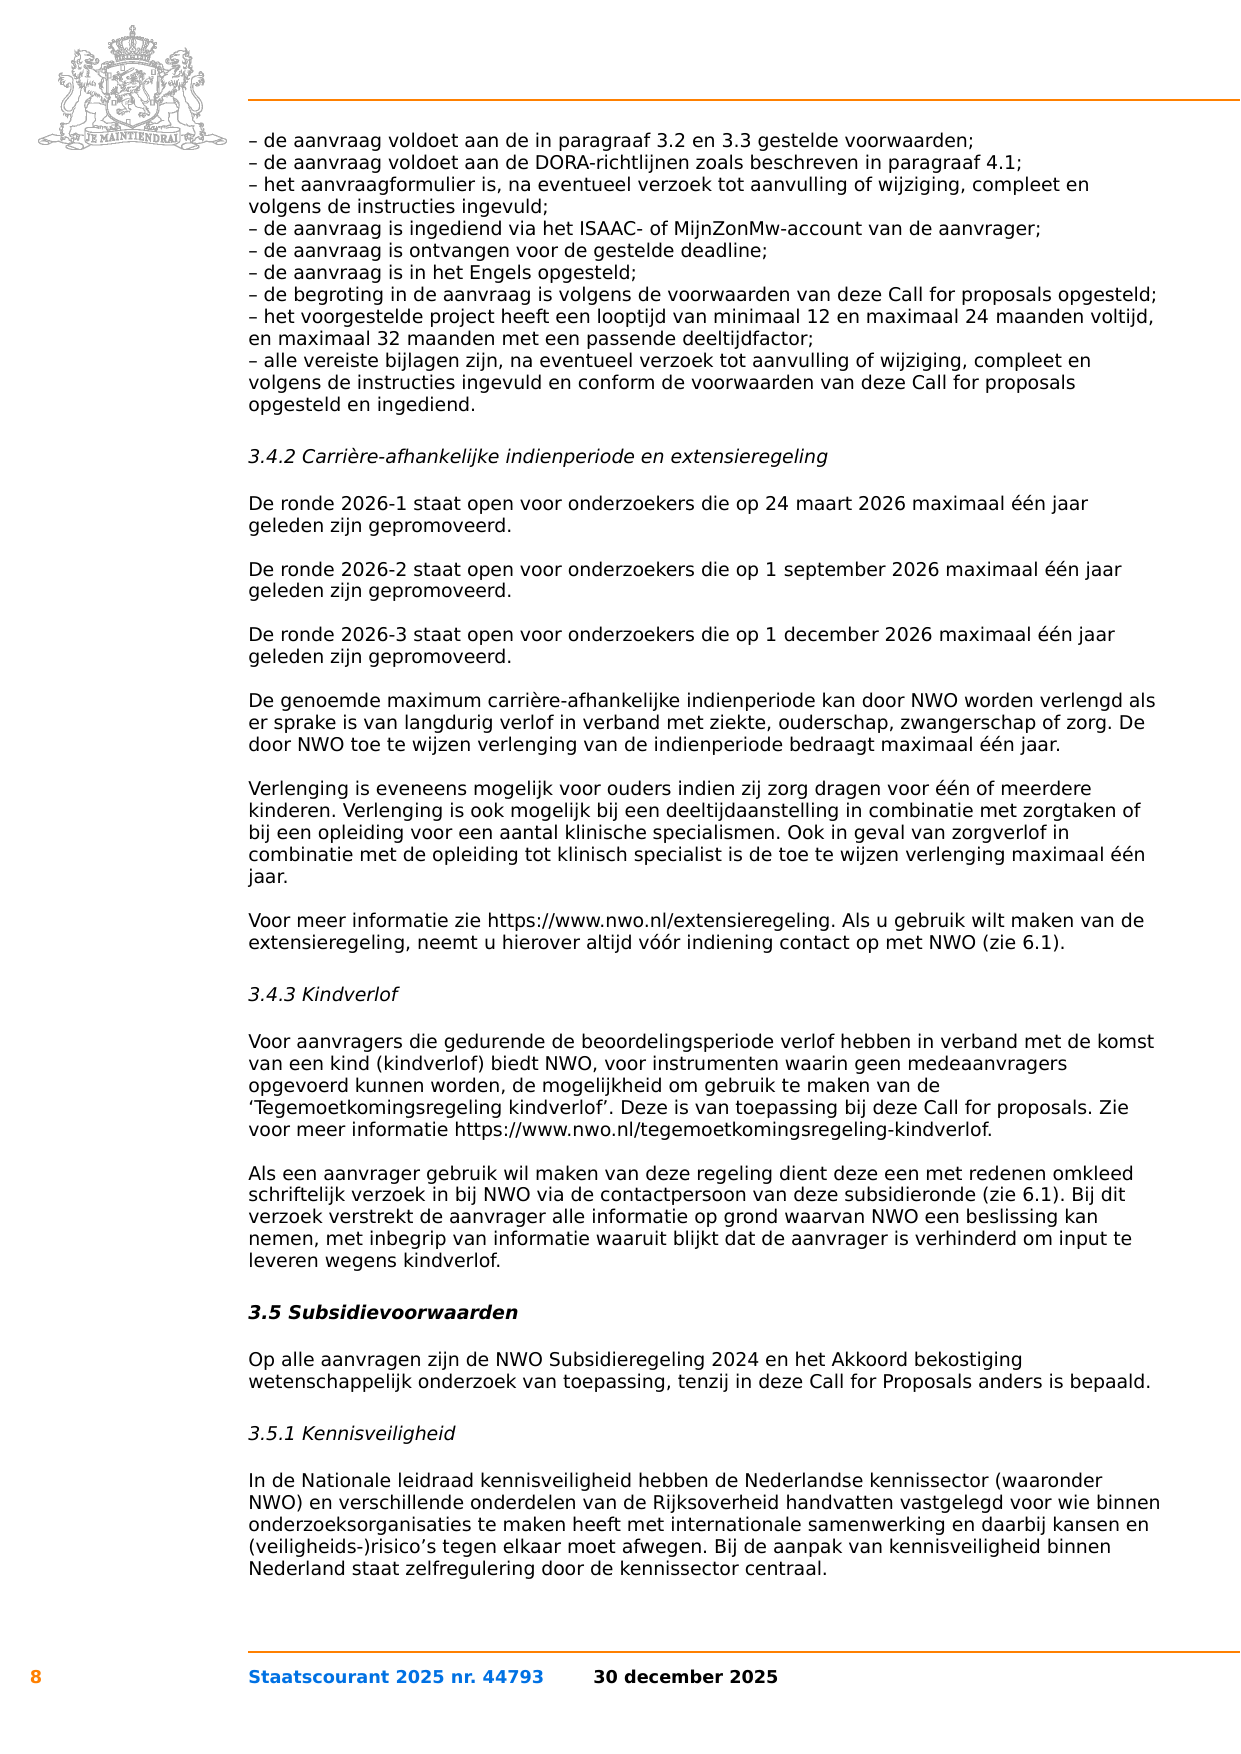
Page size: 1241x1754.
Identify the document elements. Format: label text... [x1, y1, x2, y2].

text Voor aanvragers die gedurende de beoordelingsperiode verlof hebben in verband met de komst van een kind (kindverlof) biedt NWO, voor instrumenten waarin geen medeaanvragers opgevoerd kunnen worden, de mogelijkheid om gebruik te maken van de ‘Tegemoetkomingsregeling kindverlof’. Deze is van toepassing bij deze Call for proposals. Zie voor meer informatie https://www.nwo.nl/tegemoetkomingsregeling-kindverlof. [248, 1031, 1163, 1141]
subtitle 3.4.3 Kindverlof [248, 984, 1163, 1006]
text Als een aanvrager gebruik wil maken van deze regeling dient deze een met redenen omkleed schriftelijk verzoek in bij NWO via de contactpersoon van deze subsidieronde (zie 6.1). Bij dit verzoek verstrekt de aanvrager alle informatie op grond waarvan NWO een beslissing kan nemen, met inbegrip van informatie waaruit blijkt dat de aanvrager is verhinderd om input te leveren wegens kindverlof. [248, 1162, 1163, 1272]
text Verlenging is eveneens mogelijk voor ouders indien zij zorg dragen voor één of meerdere kinderen. Verlenging is ook mogelijk bij een deeltijdaanstelling in combinatie met zorgtaken of bij een opleiding voor een aantal klinische specialismen. Ook in geval van zorgverlof in combinatie met de opleiding tot klinisch specialist is de toe te wijzen verlenging maximaal één jaar. [248, 778, 1163, 888]
text – het voorgestelde project heeft een looptijd van minimaal 12 en maximaal 24 maanden voltijd, en maximaal 32 maanden met een passende deeltijdfactor; [248, 306, 1163, 350]
text De ronde 2026-2 staat open voor onderzoekers die op 1 september 2026 maximaal één jaar geleden zijn gepromoveerd. [248, 558, 1163, 602]
text – de aanvraag is ontvangen voor de gestelde deadline; [248, 240, 1163, 262]
text – de aanvraag is ingediend via het ISAAC- of MijnZonMw-account van de aanvrager; [248, 218, 1163, 240]
subtitle 3.5.1 Kennisveiligheid [248, 1423, 1163, 1445]
picture [38, 25, 227, 150]
text Op alle aanvragen zijn de NWO Subsidieregeling 2024 en het Akkoord bekostiging wetenschappelijk onderzoek van toepassing, tenzij in deze Call for Proposals anders is bepaald. [248, 1349, 1163, 1393]
subtitle 3.4.2 Carrière-afhankelijke indienperiode en extensieregeling [248, 446, 1163, 468]
text – de aanvraag is in het Engels opgesteld; [248, 262, 1163, 284]
text – alle vereiste bijlagen zijn, na eventueel verzoek tot aanvulling of wijziging, compleet en volgens de instructies ingevuld en conform de voorwaarden van deze Call for proposals opgesteld en ingediend. [248, 350, 1163, 416]
text – de aanvraag voldoet aan de in paragraaf 3.2 en 3.3 gestelde voorwaarden; [248, 130, 1163, 152]
text – de aanvraag voldoet aan de DORA-richtlijnen zoals beschreven in paragraaf 4.1; [248, 152, 1163, 174]
text Voor meer informatie zie https://www.nwo.nl/extensieregeling. Als u gebruik wilt maken van de extensieregeling, neemt u hierover altijd vóór indiening contact op met NWO (zie 6.1). [248, 910, 1163, 954]
text – het aanvraagformulier is, na eventueel verzoek tot aanvulling of wijziging, compleet en volgens de instructies ingevuld; [248, 174, 1163, 218]
text De ronde 2026-3 staat open voor onderzoekers die op 1 december 2026 maximaal één jaar geleden zijn gepromoveerd. [248, 624, 1163, 668]
text – de begroting in de aanvraag is volgens de voorwaarden van deze Call for proposals opgesteld; [248, 284, 1163, 306]
text In de Nationale leidraad kennisveiligheid hebben de Nederlandse kennissector (waaronder NWO) en verschillende onderdelen van de Rijksoverheid handvatten vastgelegd voor wie binnen onderzoeksorganisaties te maken heeft met internationale samenwerking en daarbij kansen en (veiligheids-)risico’s tegen elkaar moet afwegen. Bij de aanpak van kennisveiligheid binnen Nederland staat zelfregulering door de kennissector centraal. [248, 1470, 1163, 1580]
subtitle 3.5 Subsidievoorwaarden [248, 1302, 1163, 1324]
text De genoemde maximum carrière-afhankelijke indienperiode kan door NWO worden verlengd als er sprake is van langdurig verlof in verband met ziekte, ouderschap, zwangerschap of zorg. De door NWO toe te wijzen verlenging van de indienperiode bedraagt maximaal één jaar. [248, 690, 1163, 756]
text De ronde 2026-1 staat open voor onderzoekers die op 24 maart 2026 maximaal één jaar geleden zijn gepromoveerd. [248, 493, 1163, 537]
